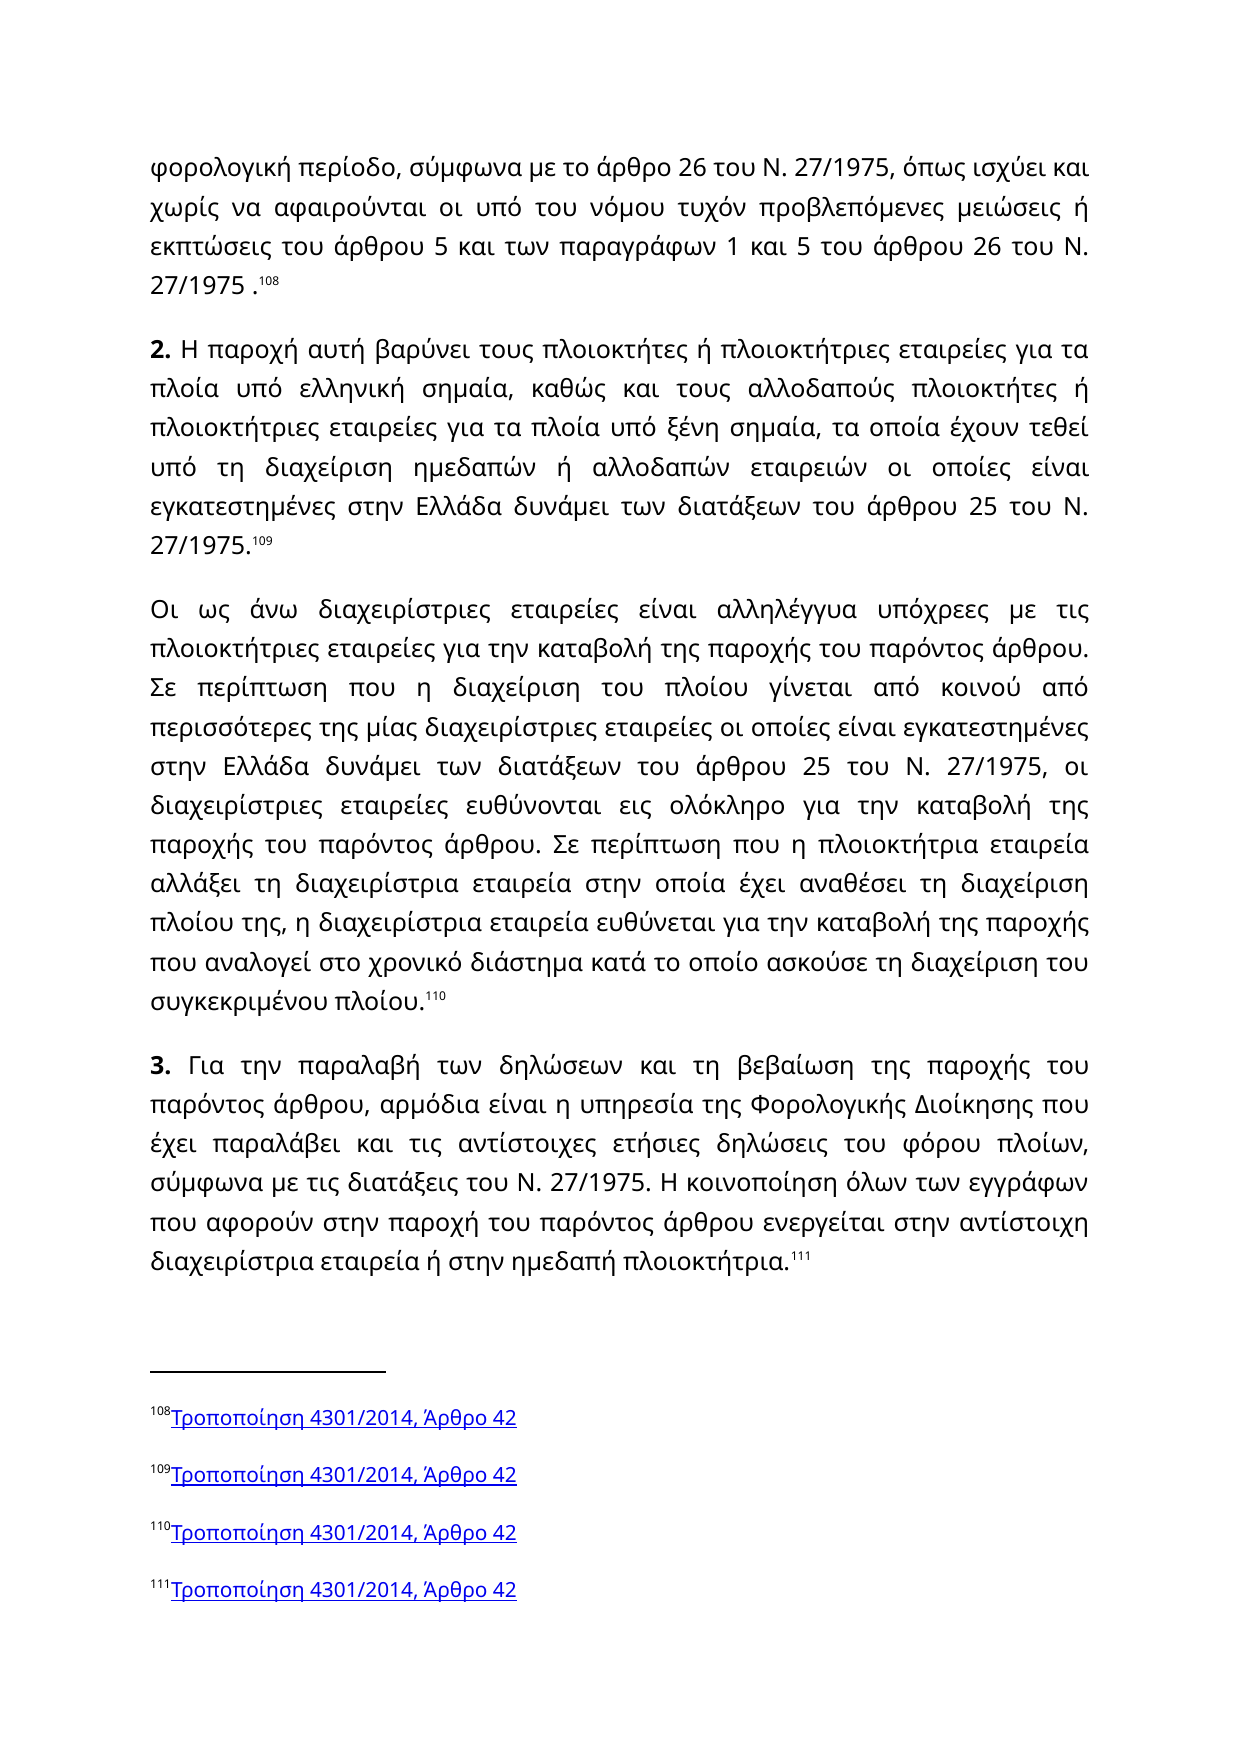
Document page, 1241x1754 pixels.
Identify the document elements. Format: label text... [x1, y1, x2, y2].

text φορολογική περίοδο, σύμφωνα με το άρθρο 26 του Ν. 27/1975, όπως ισχύει και χωρίς να αφαιρούνται οι υπό του νόμου τυχόν προβλεπόμενες μειώσεις ή εκπτώσεις του άρθρου 5 και των παραγράφων 1 και 5 του άρθρου 26 του Ν. 27/1975 . [150, 150, 1090, 302]
text Τροποποίηση 4301/2014, Άρθρο 42 [150, 1518, 1090, 1546]
text Τροποποίηση 4301/2014, Άρθρο 42 [150, 1576, 1090, 1604]
text Τροποποίηση 4301/2014, Άρθρο 42 [150, 1403, 1090, 1431]
text 3. Για την παραλαβή των δηλώσεων και τη βεβαίωση της παροχής του παρόντος άρθρου, αρμόδια είναι η υπηρεσία της Φορολογικής Διοίκησης που έχει παραλάβει και τις αντίστοιχες ετήσιες δηλώσεις του φόρου πλοίων, σύμφωνα με τις διατάξεις του Ν. 27/1975. Η κοινοποίηση όλων των εγγράφων που αφορούν στην παροχή του παρόντος άρθρου ενεργείται στην αντίστοιχη διαχειρίστρια εταιρεία ή στην ημεδαπή πλοιοκτήτρια. [150, 1047, 1090, 1277]
text Τροποποίηση 4301/2014, Άρθρο 42 [150, 1460, 1090, 1489]
text Οι ως άνω διαχειρίστριες εταιρείες είναι αλληλέγγυα υπόχρεες με τις πλοιοκτήτριες εταιρείες για την καταβολή της παροχής του παρόντος άρθρου. Σε περίπτωση που η διαχείριση του πλοίου γίνεται από κοινού από περισσότερες της μίας διαχειρίστριες εταιρείες οι οποίες είναι εγκατεστημένες στην Ελλάδα δυνάμει των διατάξεων του άρθρου 25 του Ν. 27/1975, οι διαχειρίστριες εταιρείες ευθύνονται εις ολόκληρο για την καταβολή της παροχής του παρόντος άρθρου. Σε περίπτωση που η πλοιοκτήτρια εταιρεία αλλάξει τη διαχειρίστρια εταιρεία στην οποία έχει αναθέσει τη διαχείριση πλοίου της, η διαχειρίστρια εταιρεία ευθύνεται για την καταβολή της παροχής που αναλογεί στο χρονικό διάστημα κατά το οποίο ασκούσε τη διαχείριση του συγκεκριμένου πλοίου. [150, 592, 1090, 1017]
text 2. H παροχή αυτή βαρύνει τους πλοιοκτήτες ή πλοιοκτήτριες εταιρείες για τα πλοία υπό ελληνική σημαία, καθώς και τους αλλοδαπούς πλοιοκτήτες ή πλοιοκτήτριες εταιρείες για τα πλοία υπό ξένη σημαία, τα οποία έχουν τεθεί υπό τη διαχείριση ημεδαπών ή αλλοδαπών εταιρειών οι οποίες είναι εγκατεστημένες στην Ελλάδα δυνάμει των διατάξεων του άρθρου 25 του Ν. 27/1975. [150, 332, 1090, 562]
